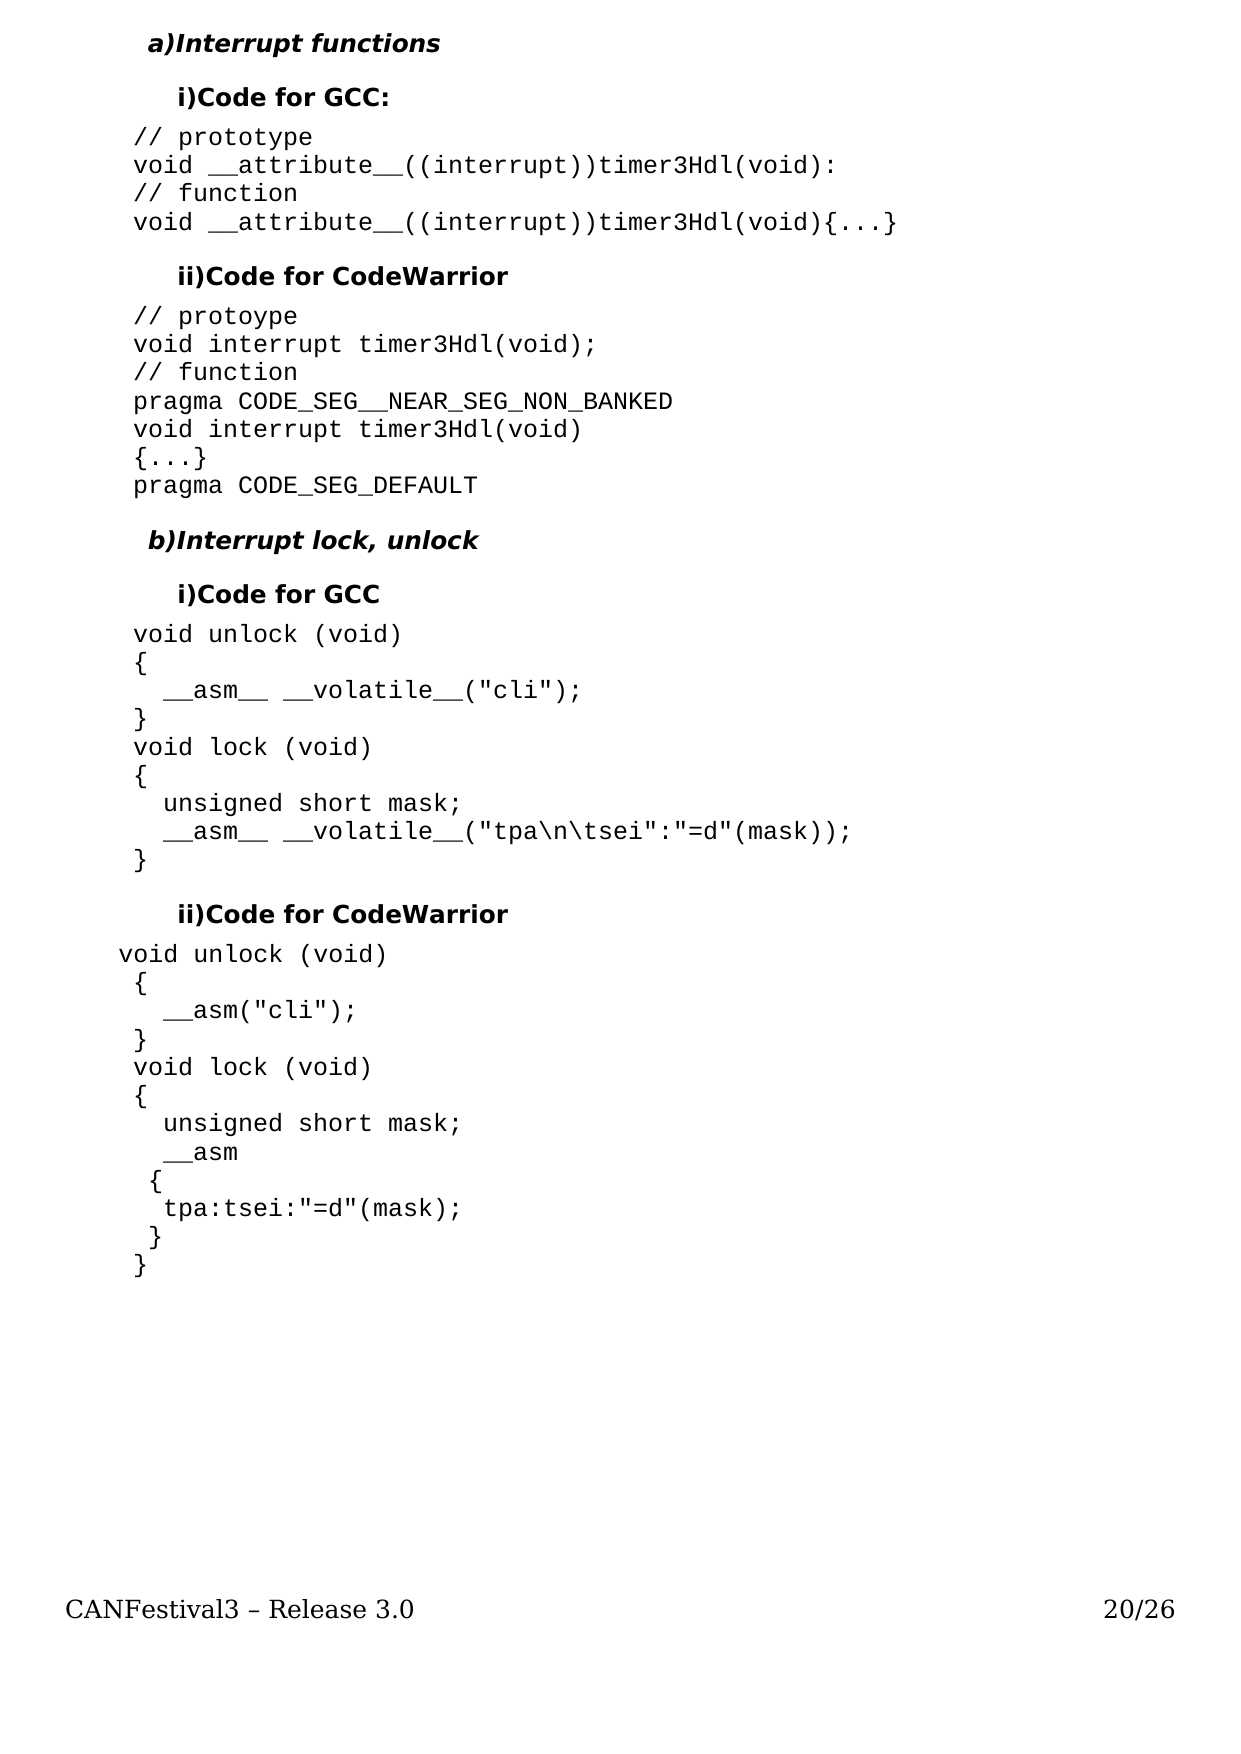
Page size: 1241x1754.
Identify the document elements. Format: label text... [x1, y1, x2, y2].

subtitle Code for GCC [59, 580, 1181, 609]
text void unlock (void) { __asm__ __volatile__("cli"); } void lock (void) { unsigned short mask; __asm__ __volatile__("tpa\n\tsei":"=d"(mask)); } [59, 621, 1181, 875]
text void unlock (void) { __asm("cli"); } void lock (void) { unsigned short mask; __asm { tpa:tsei:"=d"(mask); } } [59, 942, 1181, 1280]
text // protoype void interrupt timer3Hdl(void); // function pragma CODE_SEG__NEAR_SEG_NON_BANKED void interrupt timer3Hdl(void) {...} pragma CODE_SEG_DEFAULT [59, 304, 1181, 501]
subtitle Code for CodeWarrior [59, 262, 1181, 291]
subtitle Interrupt functions [59, 29, 1181, 58]
text // prototype void __attribute__((interrupt))timer3Hdl(void): // function void __attribute__((interrupt))timer3Hdl(void){...} [59, 124, 1181, 237]
subtitle Code for GCC: [59, 83, 1181, 112]
subtitle Code for CodeWarrior [59, 900, 1181, 929]
subtitle Interrupt lock, unlock [59, 526, 1181, 555]
